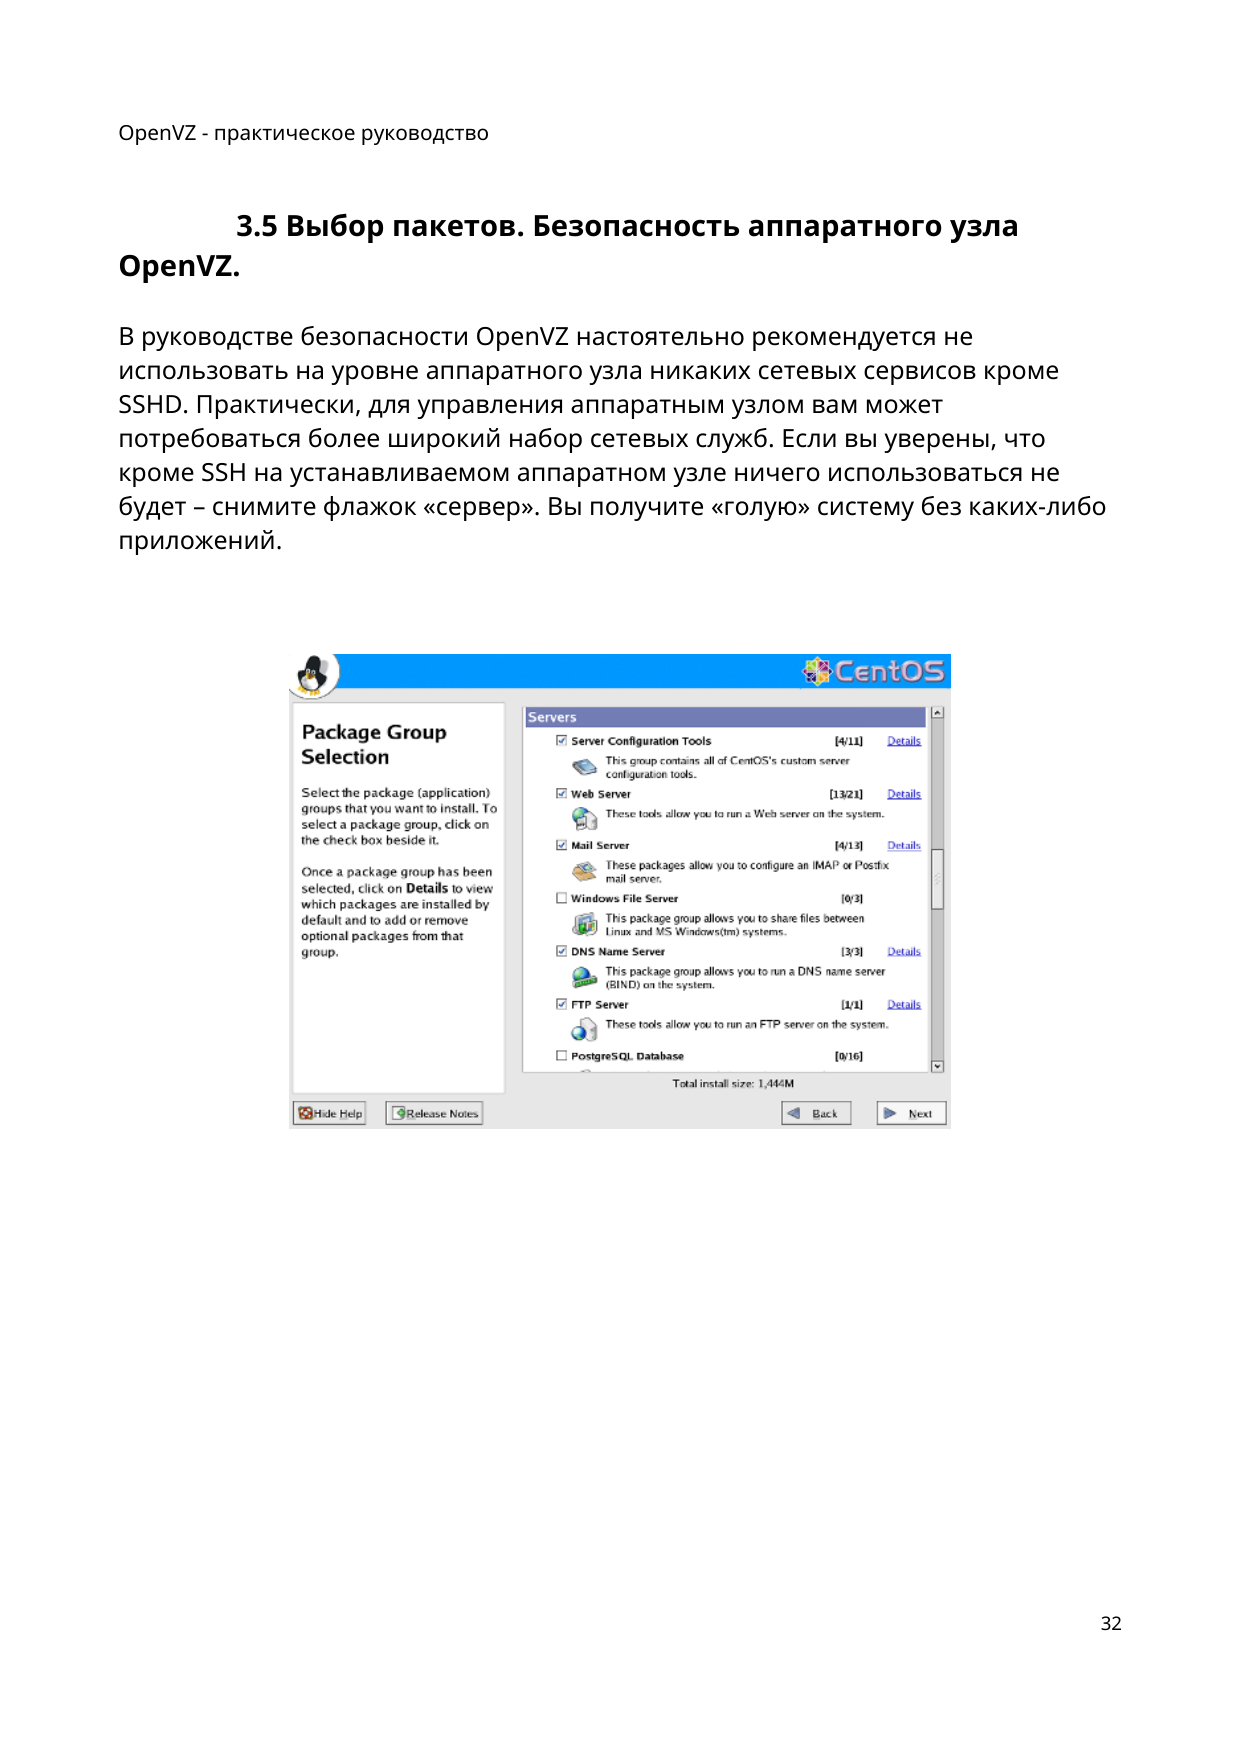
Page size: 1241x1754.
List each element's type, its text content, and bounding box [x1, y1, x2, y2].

picture [289, 654, 951, 1129]
text 3.5 Выбор пакетов. Безопасность аппаратного узла OpenVZ. В руководстве безопасности OpenVZ настоятельно рекомендуется не использовать на уровне аппаратного узла никаких сетевых сервисов кроме SSHD. Практически, для управления аппаратным узлом вам может потребоваться более широкий набор сетевых служб. Если вы уверены, что кроме SSH на устанавливаемом аппаратном узле ничего использоваться не будет – снимите флажок «сервер». Вы получите «голую» систему без каких-либо приложений. [118, 205, 1122, 625]
